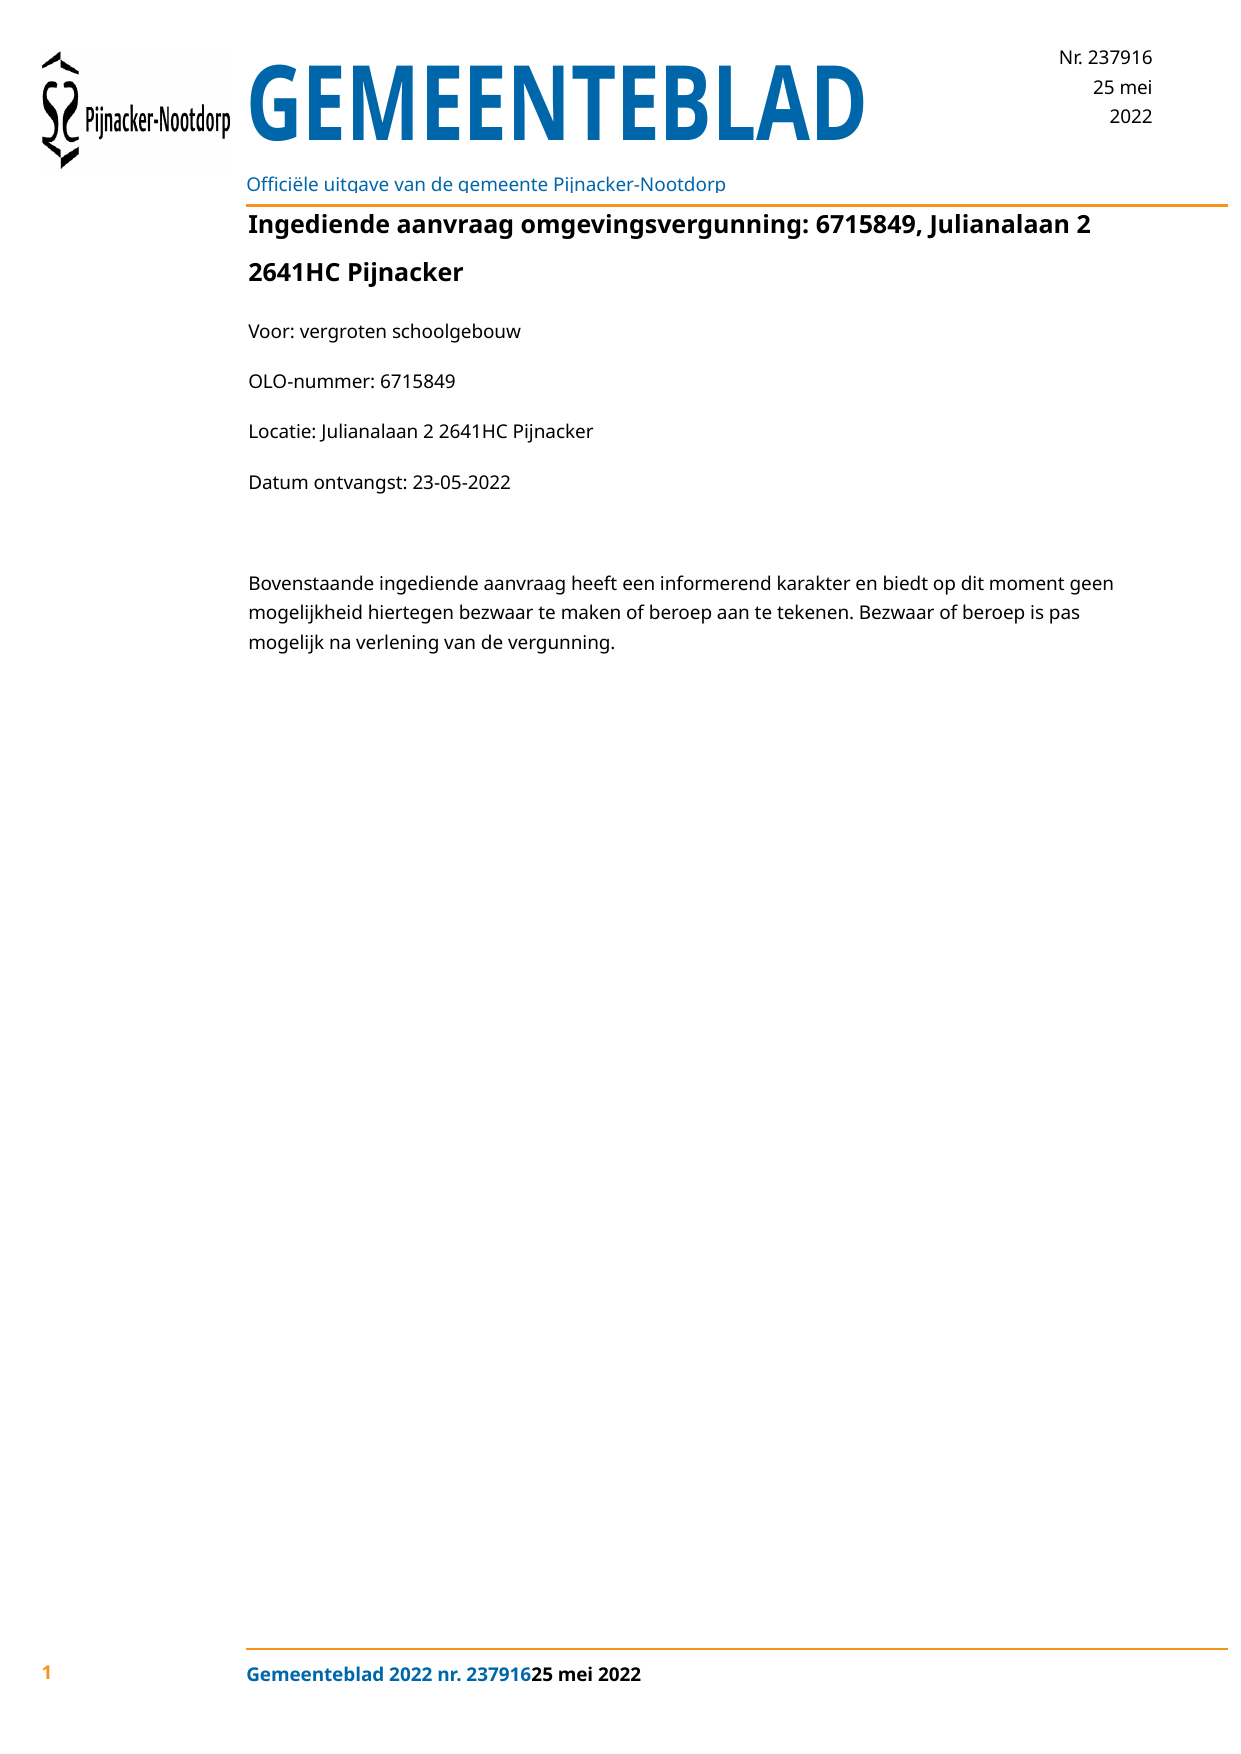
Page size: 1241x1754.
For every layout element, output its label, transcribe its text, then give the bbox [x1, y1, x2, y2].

text Ingediende aanvraag omgevingsvergunning: 6715849, Julianalaan 2 2641HC Pijnacker [248, 207, 1152, 288]
text Locatie: Julianalaan 2 2641HC Pijnacker [248, 419, 1152, 444]
text OLO-nummer: 6715849 [248, 368, 1152, 394]
text Bovenstaande ingediende aanvraag heeft een informerend karakter en biedt op dit moment geen mogelijkheid hiertegen bezwaar te maken of beroep aan te tekenen. Bezwaar of beroep is pas mogelijk na verlening van de vergunning. [248, 570, 1152, 655]
picture [41, 47, 231, 172]
text Datum ontvangst: 23-05-2022 [248, 469, 1152, 495]
text Voor: vergroten schoolgebouw [248, 318, 1152, 344]
